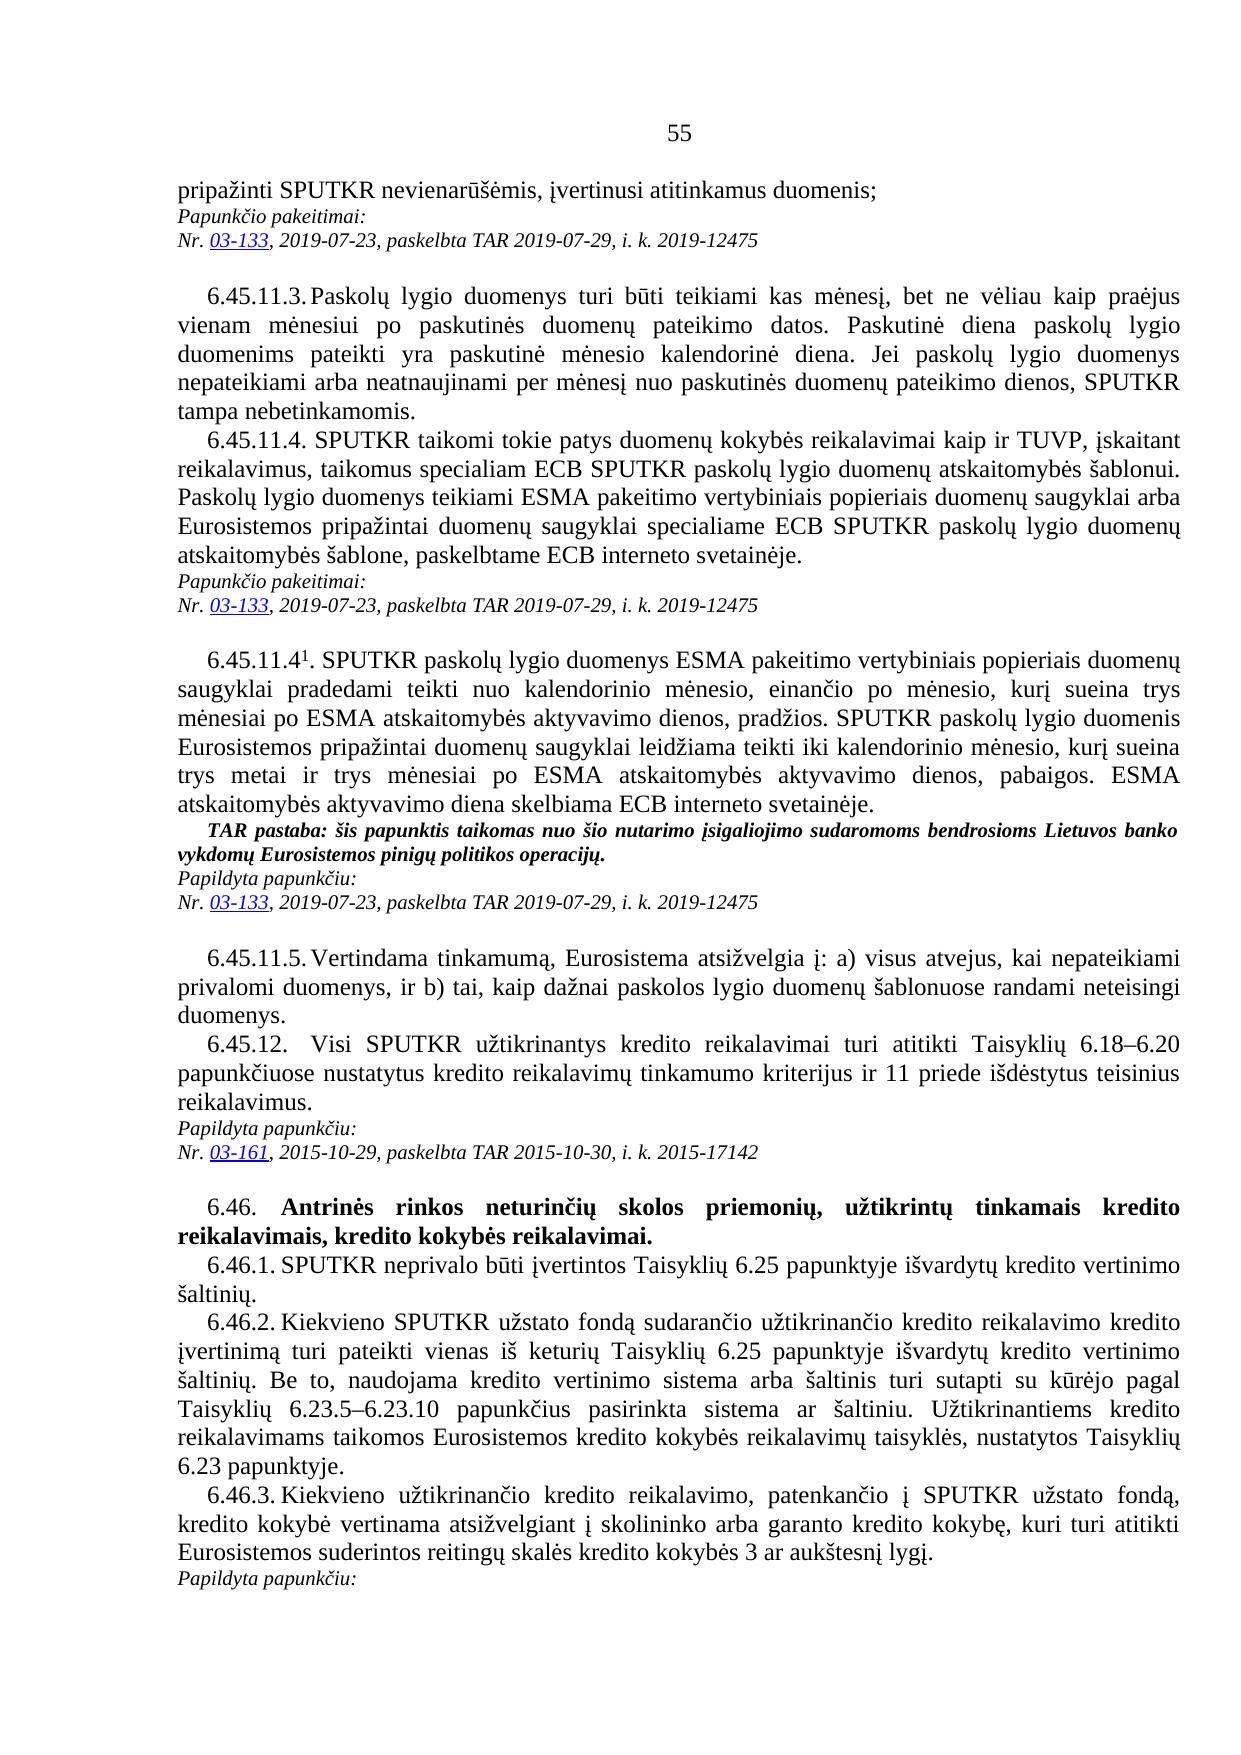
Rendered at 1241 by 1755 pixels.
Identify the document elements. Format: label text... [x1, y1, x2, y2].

text Papunkčio pakeitimai: [177, 204, 1181, 228]
text Papunkčio pakeitimai: [177, 569, 1181, 593]
text 6.45.11.5. Vertindama tinkamumą, Eurosistema atsižvelgia į: a) visus atvejus, kai nepateikiami privalomi duomenys, ir b) tai, kaip dažnai paskolos lygio duomenų šablonuose randami neteisingi duomenys. [177, 943, 1181, 1029]
text 6.45.11.3. Paskolų lygio duomenys turi būti teikiami kas mėnesį, bet ne vėliau kaip praėjus vienam mėnesiui po paskutinės duomenų pateikimo datos. Paskutinė diena paskolų lygio duomenims pateikti yra paskutinė mėnesio kalendorinė diena. Jei paskolų lygio duomenys nepateikiami arba neatnaujinami per mėnesį nuo paskutinės duomenų pateikimo dienos, SPUTKR tampa nebetinkamomis. [177, 281, 1181, 425]
text 6.46.2. Kiekvieno SPUTKR užstato fondą sudarančio užtikrinančio kredito reikalavimo kredito įvertinimą turi pateikti vienas iš keturių Taisyklių 6.25 papunktyje išvardytų kredito vertinimo šaltinių. Be to, naudojama kredito vertinimo sistema arba šaltinis turi sutapti su kūrėjo pagal Taisyklių 6.23.5–6.23.10 papunkčius pasirinkta sistema ar šaltiniu. Užtikrinantiems kredito reikalavimams taikomos Eurosistemos kredito kokybės reikalavimų taisyklės, nustatytos Taisyklių 6.23 papunktyje. [177, 1307, 1181, 1480]
text Nr. 03-133, 2019-07-23, paskelbta TAR 2019-07-29, i. k. 2019-12475 [177, 228, 1181, 252]
text Nr. 03-133, 2019-07-23, paskelbta TAR 2019-07-29, i. k. 2019-12475 [177, 890, 1181, 914]
text 6.46.1. SPUTKR neprivalo būti įvertintos Taisyklių 6.25 papunktyje išvardytų kredito vertinimo šaltinių. [177, 1250, 1181, 1307]
text Nr. 03-161, 2015-10-29, paskelbta TAR 2015-10-30, i. k. 2015-17142 [177, 1140, 1181, 1164]
text TAR pastaba: šis papunktis taikomas nuo šio nutarimo įsigaliojimo sudaromoms bendrosioms Lietuvos banko vykdomų Eurosistemos pinigų politikos operacijų. [177, 818, 1181, 866]
text Papildyta papunkčiu: [177, 866, 1181, 890]
text 6.45.11.41. SPUTKR paskolų lygio duomenys ESMA pakeitimo vertybiniais popieriais duomenų saugyklai pradedami teikti nuo kalendorinio mėnesio, einančio po mėnesio, kurį sueina trys mėnesiai po ESMA atskaitomybės aktyvavimo dienos, pradžios. SPUTKR paskolų lygio duomenis Eurosistemos pripažintai duomenų saugyklai leidžiama teikti iki kalendorinio mėnesio, kurį sueina trys metai ir trys mėnesiai po ESMA atskaitomybės aktyvavimo dienos, pabaigos. ESMA atskaitomybės aktyvavimo diena skelbiama ECB interneto svetainėje. [177, 646, 1181, 818]
text 6.46.3. Kiekvieno užtikrinančio kredito reikalavimo, patenkančio į SPUTKR užstato fondą, kredito kokybė vertinama atsižvelgiant į skolininko arba garanto kredito kokybę, kuri turi atitikti Eurosistemos suderintos reitingų skalės kredito kokybės 3 ar aukštesnį lygį. [177, 1480, 1181, 1566]
text Nr. 03-133, 2019-07-23, paskelbta TAR 2019-07-29, i. k. 2019-12475 [177, 593, 1181, 617]
text Papildyta papunkčiu: [177, 1566, 1181, 1590]
text pripažinti SPUTKR nevienarūšėmis, įvertinusi atitinkamus duomenis; [177, 176, 1181, 204]
text 6.46. Antrinės rinkos neturinčių skolos priemonių, užtikrintų tinkamais kredito reikalavimais, kredito kokybės reikalavimai. [177, 1192, 1181, 1250]
text 6.45.11.4. SPUTKR taikomi tokie patys duomenų kokybės reikalavimai kaip ir TUVP, įskaitant reikalavimus, taikomus specialiam ECB SPUTKR paskolų lygio duomenų atskaitomybės šablonui. Paskolų lygio duomenys teikiami ESMA pakeitimo vertybiniais popieriais duomenų saugyklai arba Eurosistemos pripažintai duomenų saugyklai specialiame ECB SPUTKR paskolų lygio duomenų atskaitomybės šablone, paskelbtame ECB interneto svetainėje. [177, 425, 1181, 569]
text 6.45.12. Visi SPUTKR užtikrinantys kredito reikalavimai turi atitikti Taisyklių 6.18–6.20 papunkčiuose nustatytus kredito reikalavimų tinkamumo kriterijus ir 11 priede išdėstytus teisinius reikalavimus. [177, 1029, 1181, 1116]
text Papildyta papunkčiu: [177, 1116, 1181, 1140]
